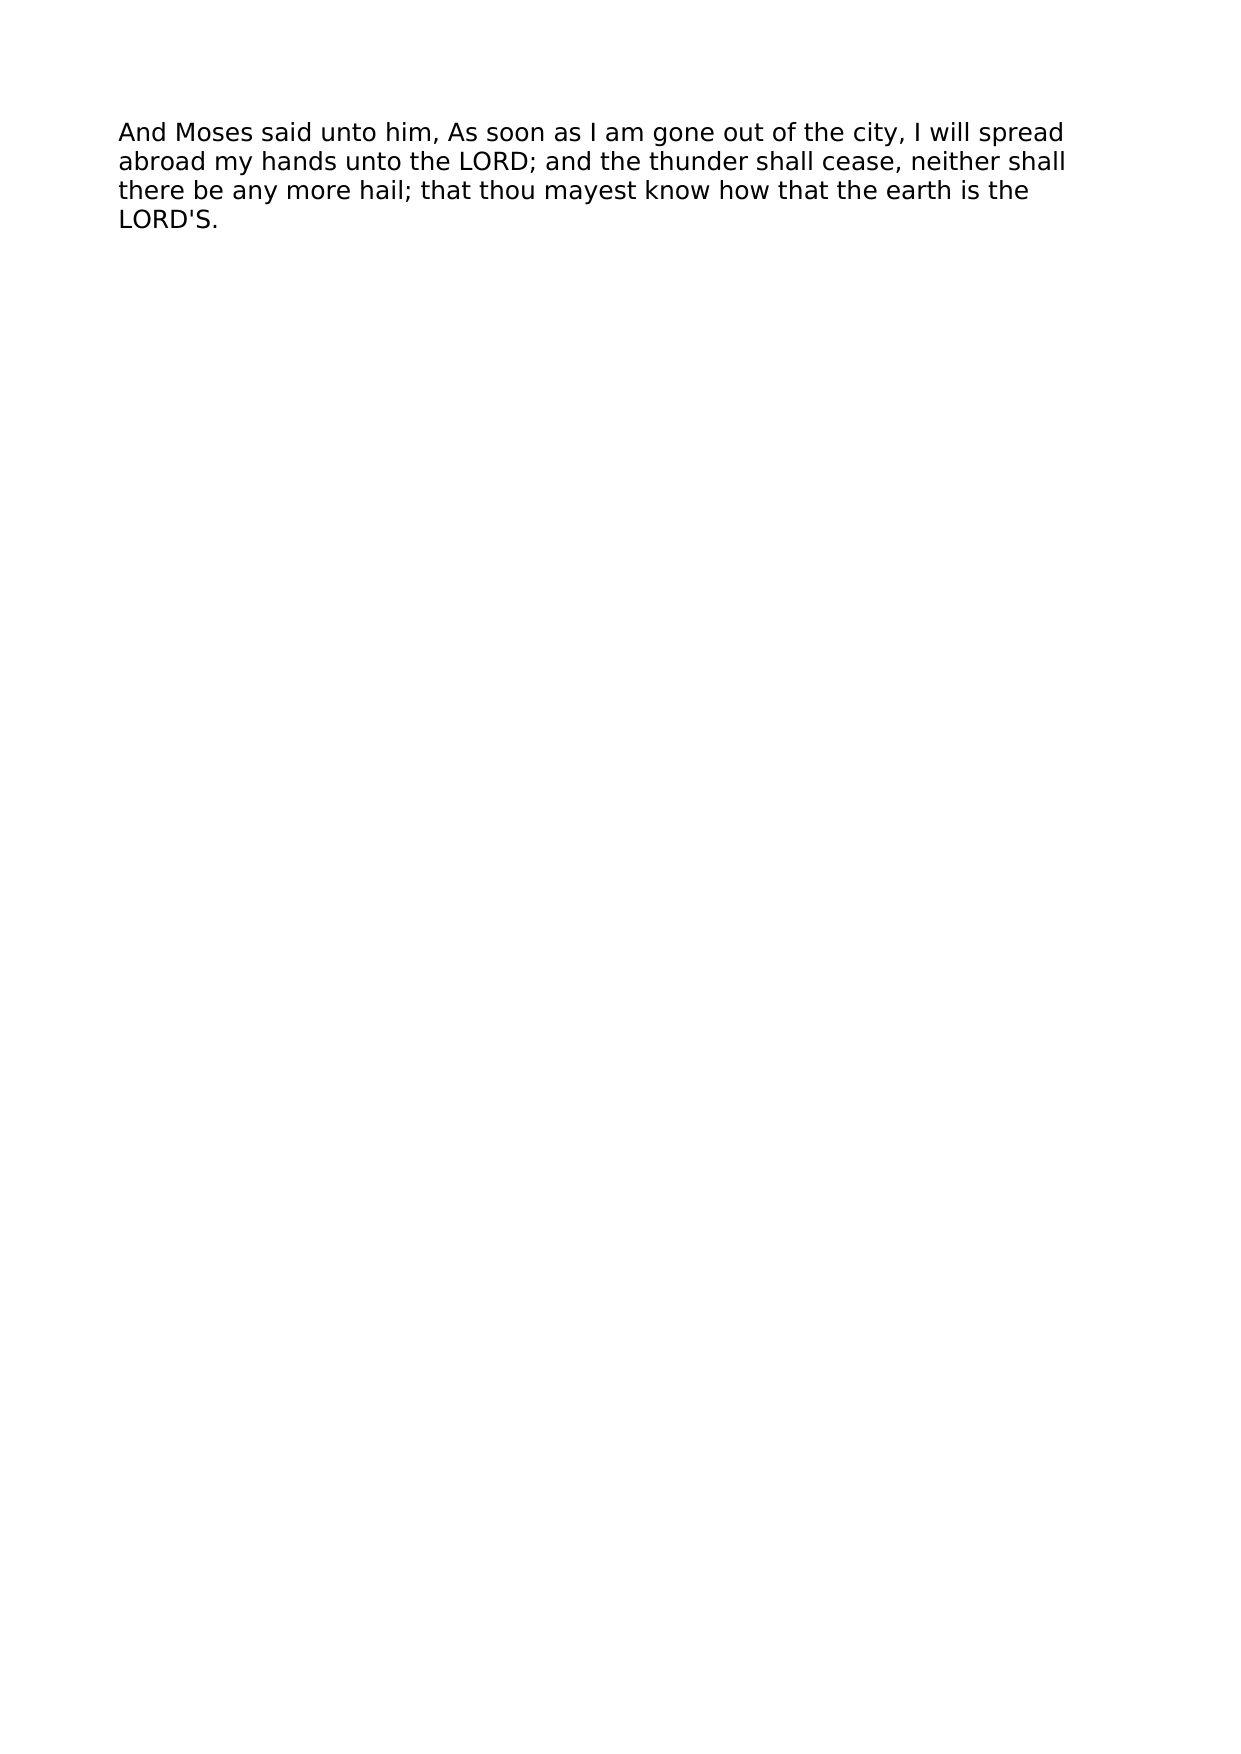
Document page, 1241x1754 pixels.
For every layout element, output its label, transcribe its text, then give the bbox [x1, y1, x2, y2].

text And Moses said unto him, As soon as I am gone out of the city, I will spread abroad my hands unto the LORD; and the thunder shall cease, neither shall there be any more hail; that thou mayest know how that the earth is the LORD'S. [118, 118, 1122, 235]
